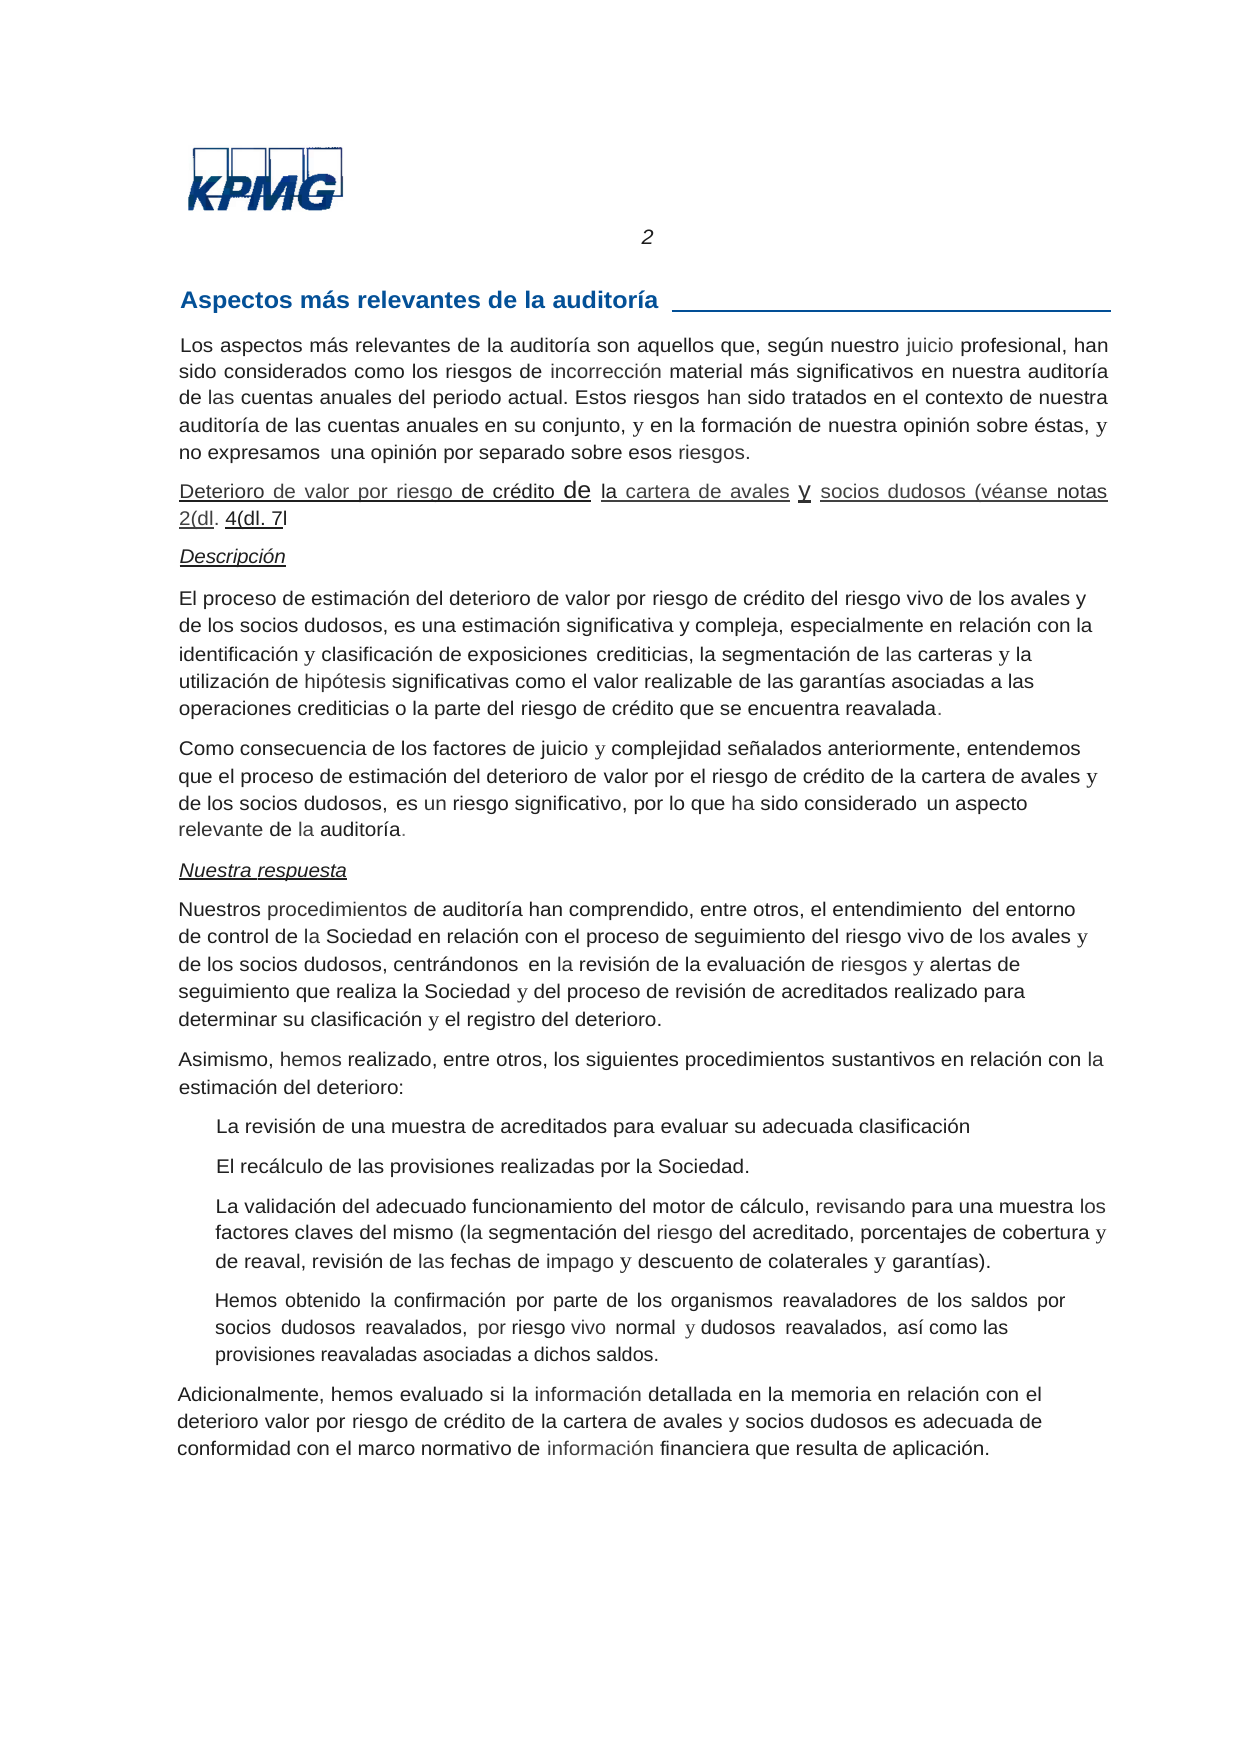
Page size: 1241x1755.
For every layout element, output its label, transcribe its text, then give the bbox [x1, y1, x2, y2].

text Adicionalmente, hemos evaluado si la información detallada en la memoria en relación con el deterioro valor por riesgo de crédito de la cartera de avales y socios dudosos es adecuada de conformidad con el marco normativo de información financiera que resulta de aplicación. [177, 1383, 1043, 1460]
text Deterioro de valor por riesgo de crédito de la cartera de avales y socios dudosos (véanse notas 2(dl. 4(dl. 7l [179, 476, 1108, 530]
text Como consecuencia de los factores de juicio y complejidad señalados anteriormente, entendemos que el proceso de estimación del deterioro de valor por el riesgo de crédito de la cartera de avales y de los socios dudosos, es un riesgo significativo, por lo que ha sido considerado un aspecto relevante de la auditoría. [178, 735, 1108, 841]
text Nuestros procedimientos de auditoría han comprendido, entre otros, el entendimiento del entorno de control de la Sociedad en relación con el proceso de seguimiento del riesgo vivo de los avales y de los socios dudosos, centrándonos en la revisión de la evaluación de riesgos y alertas de seguimiento que realiza la Sociedad y del proceso de revisión de acreditados realizado para determinar su clasificación y el registro del deterioro. [178, 898, 1099, 1031]
text Nuestra respuesta [179, 858, 1143, 881]
text La revisión de una muestra de acreditados para evaluar su adecuada clasificación El recálculo de las provisiones realizadas por la Sociedad. [216, 1115, 979, 1178]
text El proceso de estimación del deterioro de valor por riesgo de crédito del riesgo vivo de los avales y de los socios dudosos, es una estimación significativa y compleja, especialmente en relación con la identificación y clasificación de exposiciones crediticias, la segmentación de las carteras y la utilización de hipótesis significativas como el valor realizable de las garantías asociadas a las operaciones crediticias o la parte del riesgo de crédito que se encuentra reavalada. [178, 587, 1108, 720]
text Aspectos más relevantes de la auditoría [180, 286, 1143, 314]
text Los aspectos más relevantes de la auditoría son aquellos que, según nuestro juicio profesional, han sido considerados como los riesgos de incorrección material más significativos en nuestra auditoría de las cuentas anuales del periodo actual. Estos riesgos han sido tratados en el contexto de nuestra auditoría de las cuentas anuales en su conjunto, y en la formación de nuestra opinión sobre éstas, y no expresamos una opinión por separado sobre esos riesgos. [178, 333, 1108, 463]
text Hemos obtenido la confirmación por parte de los organismos reavaladores de los saldos por socios dudosos reavalados, por riesgo vivo normal y dudosos reavalados, así como las provisiones reavaladas asociadas a dichos saldos. [214, 1289, 1106, 1366]
text La validación del adecuado funcionamiento del motor de cálculo, revisando para una muestra los factores claves del mismo (la segmentación del riesgo del acreditado, porcentajes de cobertura y de reaval, revisión de las fechas de impago y descuento de colaterales y garantías). [215, 1195, 1124, 1273]
text Descripción [179, 545, 1143, 568]
text Asimismo, hemos realizado, entre otros, los siguientes procedimientos sustantivos en relación con la estimación del deterioro: [178, 1047, 1143, 1098]
